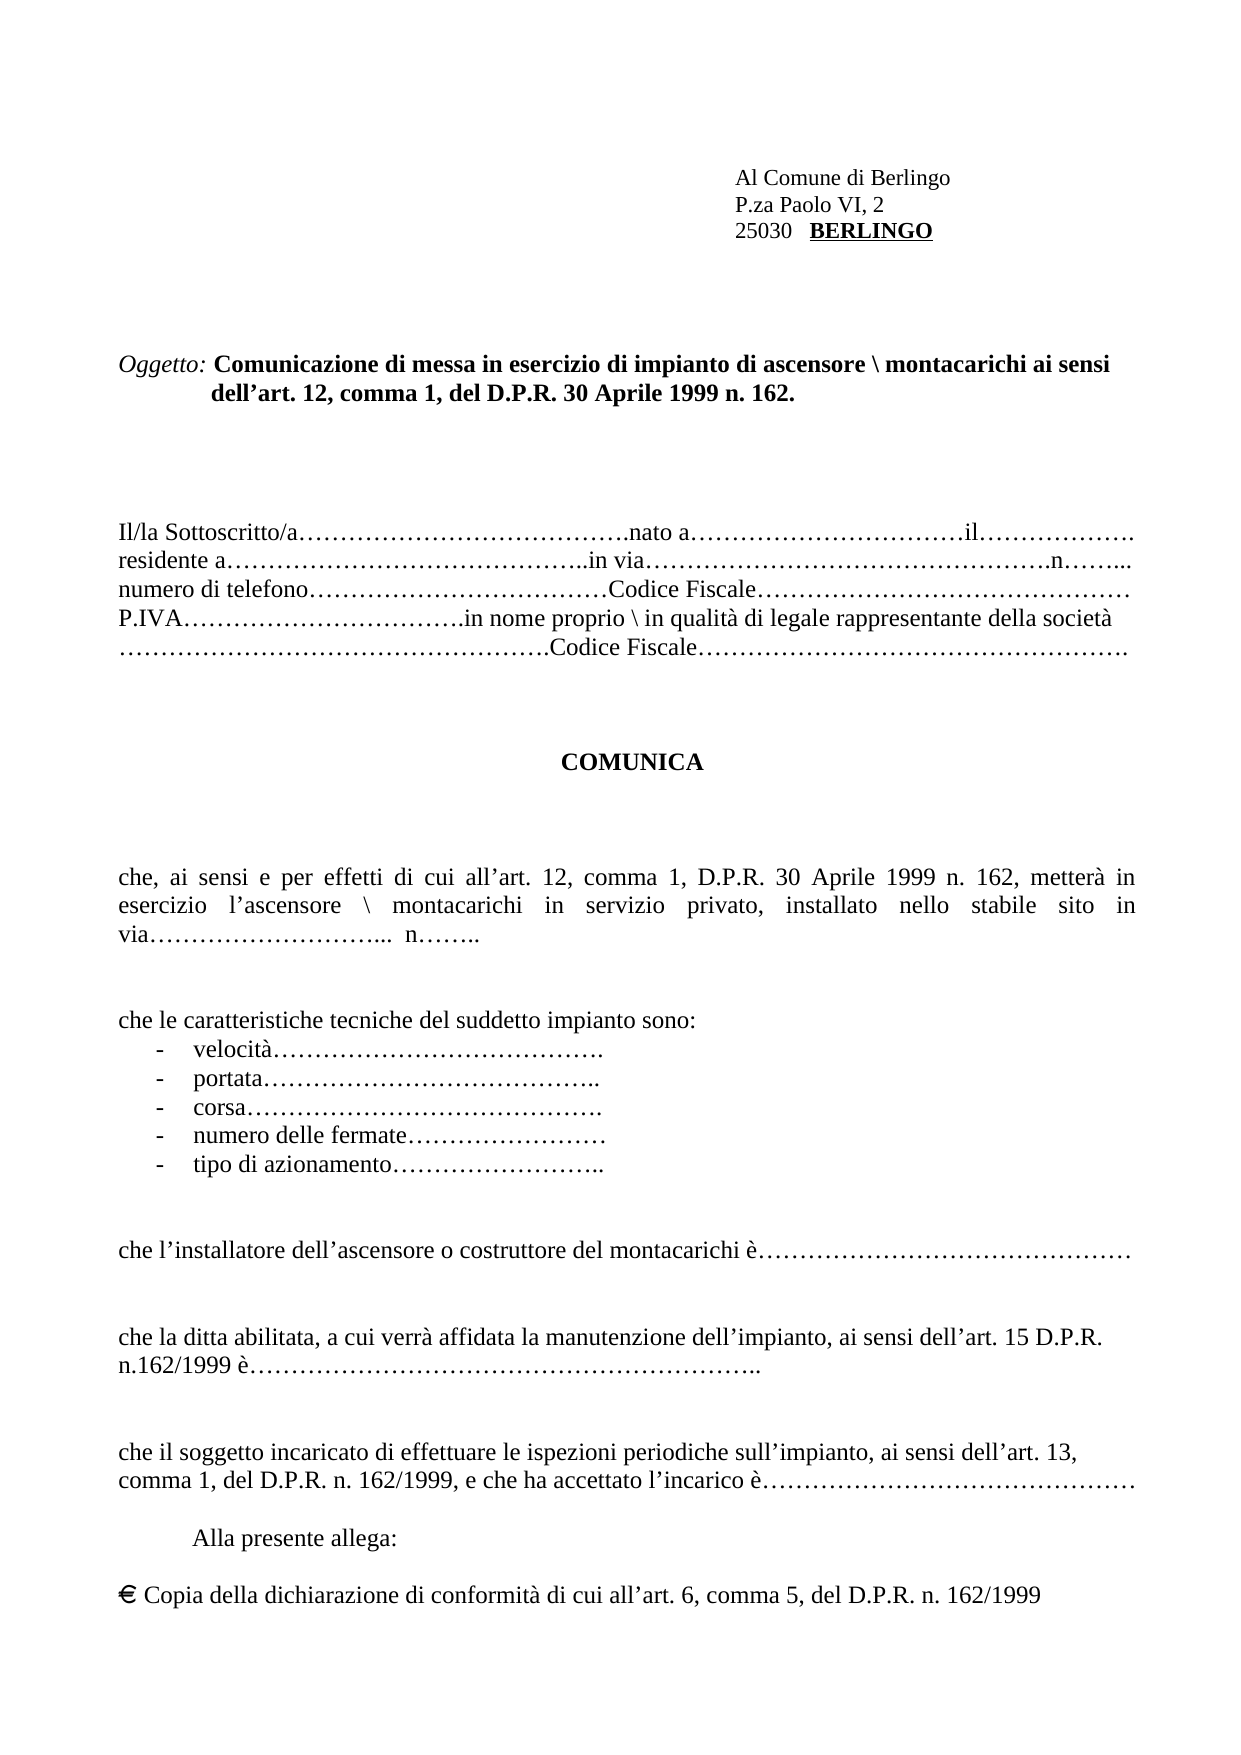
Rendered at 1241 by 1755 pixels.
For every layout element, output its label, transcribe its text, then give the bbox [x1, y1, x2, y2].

text Il/la Sottoscritto/a………………………………….nato a……………………………il………………. [118, 517, 1137, 546]
text che la ditta abilitata, a cui verrà affidata la manutenzione dell’impianto, ai sensi dell’art. 15 D.P.R. n.162/1999 è…………………………………………………….. [118, 1322, 1137, 1379]
text …………………………………………….Codice Fiscale……………………………………………. [118, 632, 1137, 661]
text che, ai sensi e per effetti di cui all’art. 12, comma 1, D.P.R. 30 Aprile 1999 n. 162, metterà in esercizio l’ascensore \ montacarichi in servizio privato, installato nello stabile sito in via………………………... n…….. [118, 862, 1137, 948]
list numero delle fermate…………………… [156, 1121, 1137, 1149]
text numero di telefono………………………………Codice Fiscale……………………………………… [118, 574, 1137, 603]
list corsa……………………………………. [156, 1092, 1137, 1121]
subtitle COMUNICA [502, 747, 1137, 776]
text  Copia della dichiarazione di conformità di cui all’art. 6, comma 5, del D.P.R. n. 162/1999 [118, 1581, 1137, 1609]
text che le caratteristiche tecniche del suddetto impianto sono: [118, 1006, 1137, 1034]
text che l’installatore dell’ascensore o costruttore del montacarichi è……………………………………… [118, 1236, 1137, 1264]
list portata………………………………….. [156, 1063, 1137, 1092]
text Al Comune di Berlingo [118, 164, 1137, 191]
text residente a……………………………………..in via………………………………………….n……... [118, 546, 1137, 574]
text dell’art. 12, comma 1, del D.P.R. 30 Aprile 1999 n. 162. [118, 378, 1137, 406]
text che il soggetto incaricato di effettuare le ispezioni periodiche sull’impianto, ai sensi dell’art. 13, comma 1, del D.P.R. n. 162/1999, e che ha accettato l’incarico è……………………………………… [118, 1437, 1137, 1494]
text Oggetto: Comunicazione di messa in esercizio di impianto di ascensore \ montacarichi ai sensi [118, 349, 1137, 378]
list velocità…………………………………. [156, 1034, 1137, 1063]
text P.za Paolo VI, 2 [118, 191, 1137, 217]
list tipo di azionamento…………………….. [156, 1149, 1137, 1178]
text P.IVA…………………………….in nome proprio \ in qualità di legale rappresentante della società [118, 603, 1137, 632]
text Alla presente allega: [118, 1523, 1137, 1552]
text 25030 BERLINGO [118, 217, 1137, 243]
